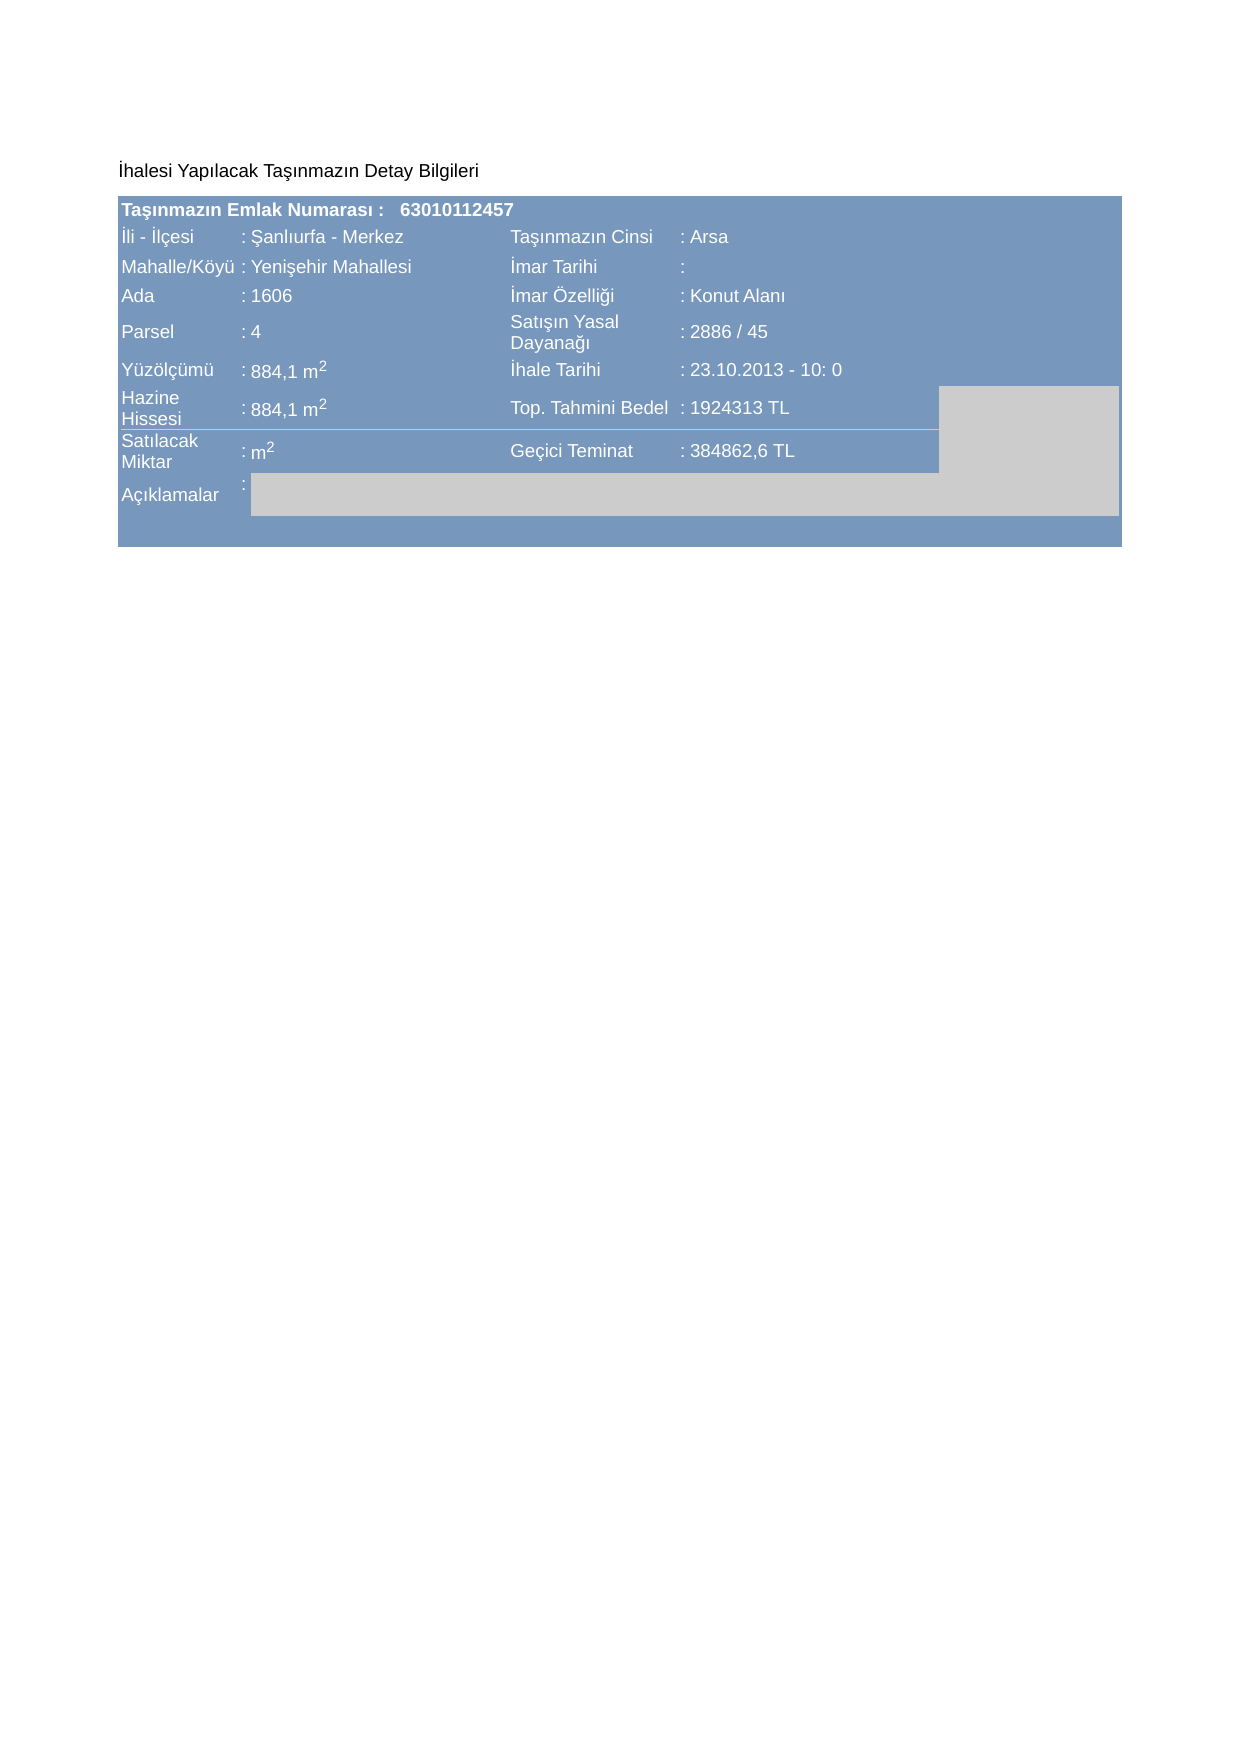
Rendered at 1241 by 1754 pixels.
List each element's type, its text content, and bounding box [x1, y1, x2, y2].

table_cell Top. Tahmini Bedel [510, 386, 680, 429]
table_header Şanlıurfa - Merkez [251, 221, 500, 252]
table_cell Yenişehir Mahallesi [251, 252, 500, 281]
table_cell 384862,6 TL [690, 430, 939, 473]
table_header : [241, 221, 251, 252]
table_header Taşınmazın Cinsi [510, 221, 680, 252]
table_cell [500, 311, 510, 354]
table_cell Satışın Yasal Dayanağı [510, 311, 680, 354]
table_cell [939, 430, 1119, 473]
table_cell : [241, 386, 251, 429]
table_cell [939, 386, 1119, 429]
table_header Arsa [690, 221, 1119, 252]
table_cell Parsel [121, 311, 241, 354]
table_cell : [680, 311, 690, 354]
table_cell İhale Tarihi [510, 354, 680, 386]
table_cell [500, 281, 510, 311]
table_cell Ada [121, 281, 241, 311]
table_cell [251, 473, 1119, 516]
table_cell : [241, 473, 251, 516]
table_cell [500, 386, 510, 429]
table_header [500, 221, 510, 252]
table_cell Geçici Teminat [510, 430, 680, 473]
table_cell Hazine Hissesi [121, 386, 241, 429]
table_cell [690, 252, 1119, 281]
table_cell : [241, 430, 251, 473]
table_cell : [241, 281, 251, 311]
table_cell Yüzölçümü [121, 354, 241, 386]
table_cell : [680, 281, 690, 311]
table_cell Açıklamalar [121, 473, 241, 516]
table_header [118, 181, 1122, 196]
table_cell İmar Tarihi [510, 252, 680, 281]
table_cell Satılacak Miktar [121, 430, 241, 473]
table_cell Taşınmazın Emlak Numarası : 63010112457 [118, 196, 1122, 547]
table_cell 1924313 TL [690, 386, 939, 429]
table_cell [500, 430, 510, 473]
table_cell [118, 587, 1122, 592]
table_cell 1606 [251, 281, 500, 311]
table_cell 4 [251, 311, 500, 354]
table_cell : [241, 252, 251, 281]
table_cell : [680, 430, 690, 473]
table_cell : [241, 311, 251, 354]
table_cell Konut Alanı [690, 281, 1119, 311]
table_cell 884,1 m2 [251, 354, 500, 386]
table_cell 23.10.2013 - 10: 0 [690, 354, 1119, 386]
table_cell : [680, 386, 690, 429]
table_cell m2 [251, 430, 500, 473]
table_cell : [241, 354, 251, 386]
table_header : [680, 221, 690, 252]
table_header İhalesi Yapılacak Taşınmazın Detay Bilgileri [118, 159, 1122, 181]
table_cell 884,1 m2 [251, 386, 500, 429]
table_cell : [680, 354, 690, 386]
table_cell 2886 / 45 [690, 311, 1119, 354]
table_cell [500, 354, 510, 386]
table_cell Mahalle/Köyü [121, 252, 241, 281]
table_cell [500, 252, 510, 281]
table_header [121, 184, 1119, 189]
table_cell İmar Özelliği [510, 281, 680, 311]
table_cell : [680, 252, 690, 281]
table_cell [118, 548, 1122, 558]
table_header İli - İlçesi [121, 221, 241, 252]
table_header [118, 558, 1122, 587]
